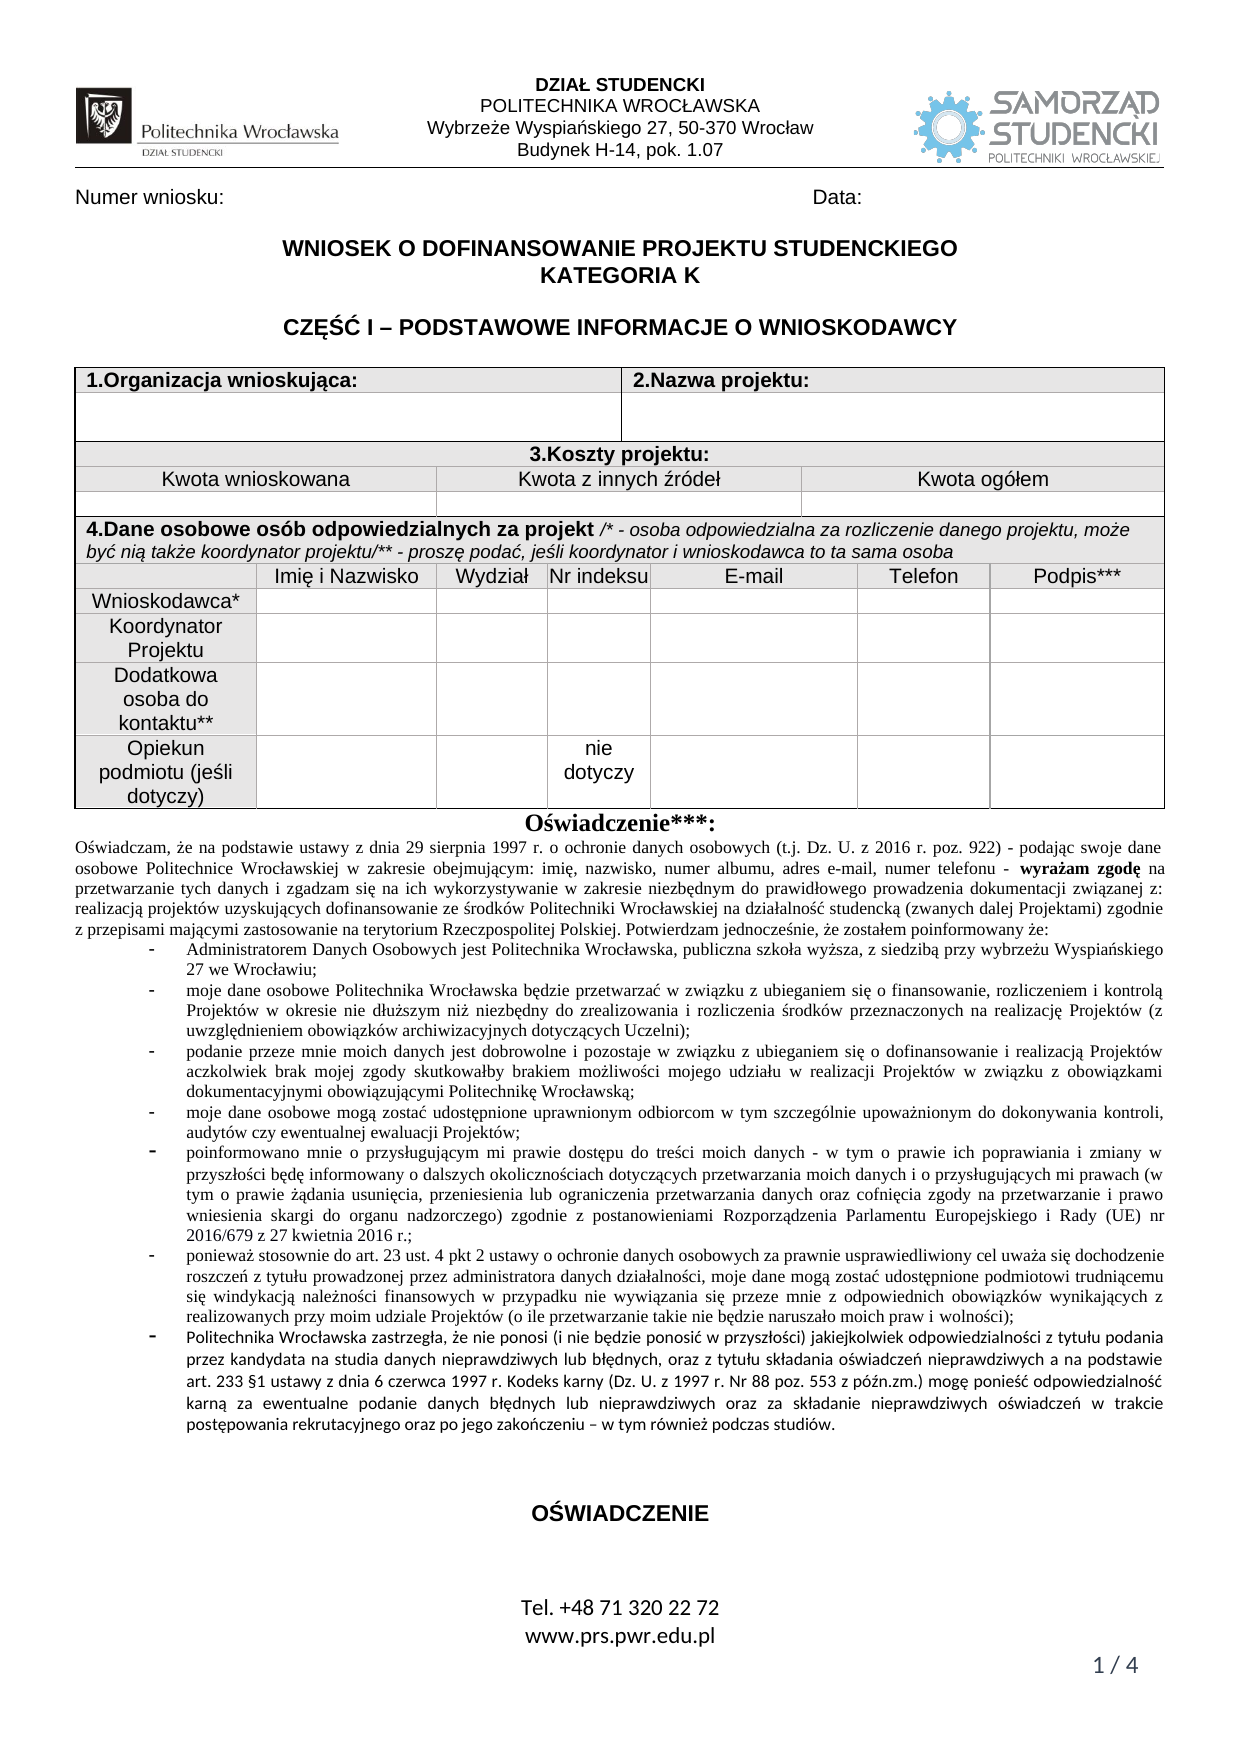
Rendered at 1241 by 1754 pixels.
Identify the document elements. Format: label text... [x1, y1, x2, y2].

table_cell Imię i Nazwisko [257, 564, 436, 588]
table_cell Dodatkowa osoba do kontaktu** [76, 663, 256, 734]
table_cell [858, 736, 989, 807]
list podanie przeze mnie moich danych jest dobrowolne i pozostaje w związku z ubieganiem się o dofinansowanie i realizacją Projektów aczkolwiek brak mojej zgody skutkowałby brakiem możliwości mojego udziału w realizacji Projektów w związku z obowiązkami dokumentacyjnymi obowiązującymi Politechnikę Wrocławską; [149, 1041, 1165, 1102]
table_cell [858, 589, 989, 613]
table_cell [76, 564, 256, 588]
table_cell [437, 492, 801, 516]
table_cell [257, 589, 436, 613]
list Administratorem Danych Osobowych jest Politechnika Wrocławska, publiczna szkoła wyższa, z siedzibą przy wybrzeżu Wyspiańskiego 27 we Wrocławiu; [149, 939, 1165, 979]
table_cell [858, 663, 989, 734]
list Politechnika Wrocławska zastrzegła, że nie ponosi (i nie będzie ponosić w przyszłości) jakiejkolwiek odpowiedzialności z tytułu podania przez kandydata na studia danych nieprawdziwych lub błędnych, oraz z tytułu składania oświadczeń nieprawdziwych a na podstawie art. 233 §1 ustawy z dnia 6 czerwca 1997 r. Kodeks karny (Dz. U. z 1997 r. Nr 88 poz. 553 z późn.zm.) mogę ponieść odpowiedzialność karną za ewentualne podanie danych błędnych lub nieprawdziwych oraz za składanie nieprawdziwych oświadczeń w trakcie postępowania rekrutacyjnego oraz po jego zakończeniu – w tym również podczas studiów. [149, 1326, 1165, 1435]
table_cell [991, 663, 1164, 734]
list ponieważ stosownie do art. 23 ust. 4 pkt 2 ustawy o ochronie danych osobowych za prawnie usprawiedliwiony cel uważa się dochodzenie roszczeń z tytułu prowadzonej przez administratora danych działalności, moje dane mogą zostać udostępnione podmiotowi trudniącemu się windykacją należności finansowych w przypadku nie wywiązania się przeze mnie z odpowiednich obowiązków wynikających z realizowanych przy moim udziale Projektów (o ile przetwarzanie takie nie będzie naruszało moich praw i wolności); [149, 1245, 1165, 1326]
table_cell [76, 393, 621, 441]
table_cell Kwota wnioskowana [76, 467, 436, 491]
table_cell [858, 614, 989, 662]
text OŚWIADCZENIE [75, 1500, 1165, 1526]
table_cell [257, 736, 436, 807]
table_cell [548, 663, 650, 734]
table_cell Koordynator Projektu [76, 614, 256, 662]
table_cell [257, 663, 436, 734]
table_cell [257, 614, 436, 662]
table_cell [437, 736, 547, 807]
table_cell Podpis*** [991, 564, 1164, 588]
table_header 1.Organizacja wnioskująca: [76, 368, 621, 392]
text KATEGORIA K [75, 262, 1165, 288]
table_cell Kwota z innych źródeł [437, 467, 801, 491]
table_cell [651, 736, 857, 807]
table_cell Wydział [437, 564, 547, 588]
table_cell [802, 492, 1164, 516]
text CZĘŚĆ I – PODSTAWOWE INFORMACJE O WNIOSKODAWCY [75, 314, 1165, 341]
table_cell [651, 589, 857, 613]
table_cell [437, 614, 547, 662]
table_cell [991, 589, 1164, 613]
table_cell [437, 663, 547, 734]
table_cell [548, 589, 650, 613]
table_cell [991, 736, 1164, 807]
list Oświadczam, że na podstawie ustawy z dnia 29 sierpnia 1997 r. o ochronie danych osobowych (t.j. Dz. U. z 2016 r. poz. 922) - podając swoje dane osobowe Politechnice Wrocławskiej w zakresie obejmującym: imię, nazwisko, numer albumu, adres e-mail, numer telefonu - wyrażam zgodę na przetwarzanie tych danych i zgadzam się na ich wykorzystywanie w zakresie niezbędnym do prawidłowego prowadzenia dokumentacji związanej z: realizacją projektów uzyskujących dofinansowanie ze środków Politechniki Wrocławskiej na działalność studencką (zwanych dalej Projektami) zgodnie z przepisami mającymi zastosowanie na terytorium Rzeczpospolitej Polskiej. Potwierdzam jednocześnie, że zostałem poinformowany że: [75, 837, 1165, 939]
table_cell 3.Koszty projektu: [76, 442, 1164, 466]
table_cell Kwota ogółem [802, 467, 1164, 491]
table_cell [548, 614, 650, 662]
table_cell [651, 614, 857, 662]
table_cell [76, 492, 436, 516]
text WNIOSEK O DOFINANSOWANIE PROJEKTU STUDENCKIEGO [75, 235, 1165, 262]
table_cell Opiekun podmiotu (jeśli dotyczy) [76, 736, 256, 807]
table_cell E-mail [651, 564, 857, 588]
table_cell [651, 663, 857, 734]
table_cell [437, 589, 547, 613]
list Oświadczenie***: [75, 809, 1165, 837]
list poinformowano mnie o przysługującym mi prawie dostępu do treści moich danych - w tym o prawie ich poprawiania i zmiany w przyszłości będę informowany o dalszych okolicznościach dotyczących przetwarzania moich danych i o przysługujących mi prawach (w tym o prawie żądania usunięcia, przeniesienia lub ograniczenia przetwarzania danych oraz cofnięcia zgody na przetwarzanie i prawo wniesienia skargi do organu nadzorczego) zgodnie z postanowieniami Rozporządzenia Parlamentu Europejskiego i Rady (UE) nr 2016/679 z 27 kwietnia 2016 r.; [149, 1142, 1165, 1245]
table_cell Nr indeksu [548, 564, 650, 588]
table_cell nie dotyczy [548, 736, 650, 807]
table_cell Wnioskodawca* [76, 589, 256, 613]
table_cell 4.Dane osobowe osób odpowiedzialnych za projekt /* - osoba odpowiedzialna za rozliczenie danego projektu, może być nią także koordynator projektu/** - proszę podać, jeśli koordynator i wnioskodawca to ta sama osoba [76, 517, 1164, 563]
table_cell [622, 393, 1164, 441]
list moje dane osobowe mogą zostać udostępnione uprawnionym odbiorcom w tym szczególnie upoważnionym do dokonywania kontroli, audytów czy ewentualnej ewaluacji Projektów; [149, 1102, 1165, 1142]
table_header 2.Nazwa projektu: [622, 368, 1164, 392]
table_cell Telefon [858, 564, 989, 588]
list moje dane osobowe Politechnika Wrocławska będzie przetwarzać w związku z ubieganiem się o finansowanie, rozliczeniem i kontrolą Projektów w okresie nie dłuższym niż niezbędny do zrealizowania i rozliczenia środków przeznaczonych na realizację Projektów (z uwzględnieniem obowiązków archiwizacyjnych dotyczących Uczelni); [149, 979, 1165, 1041]
table_cell [991, 614, 1164, 662]
